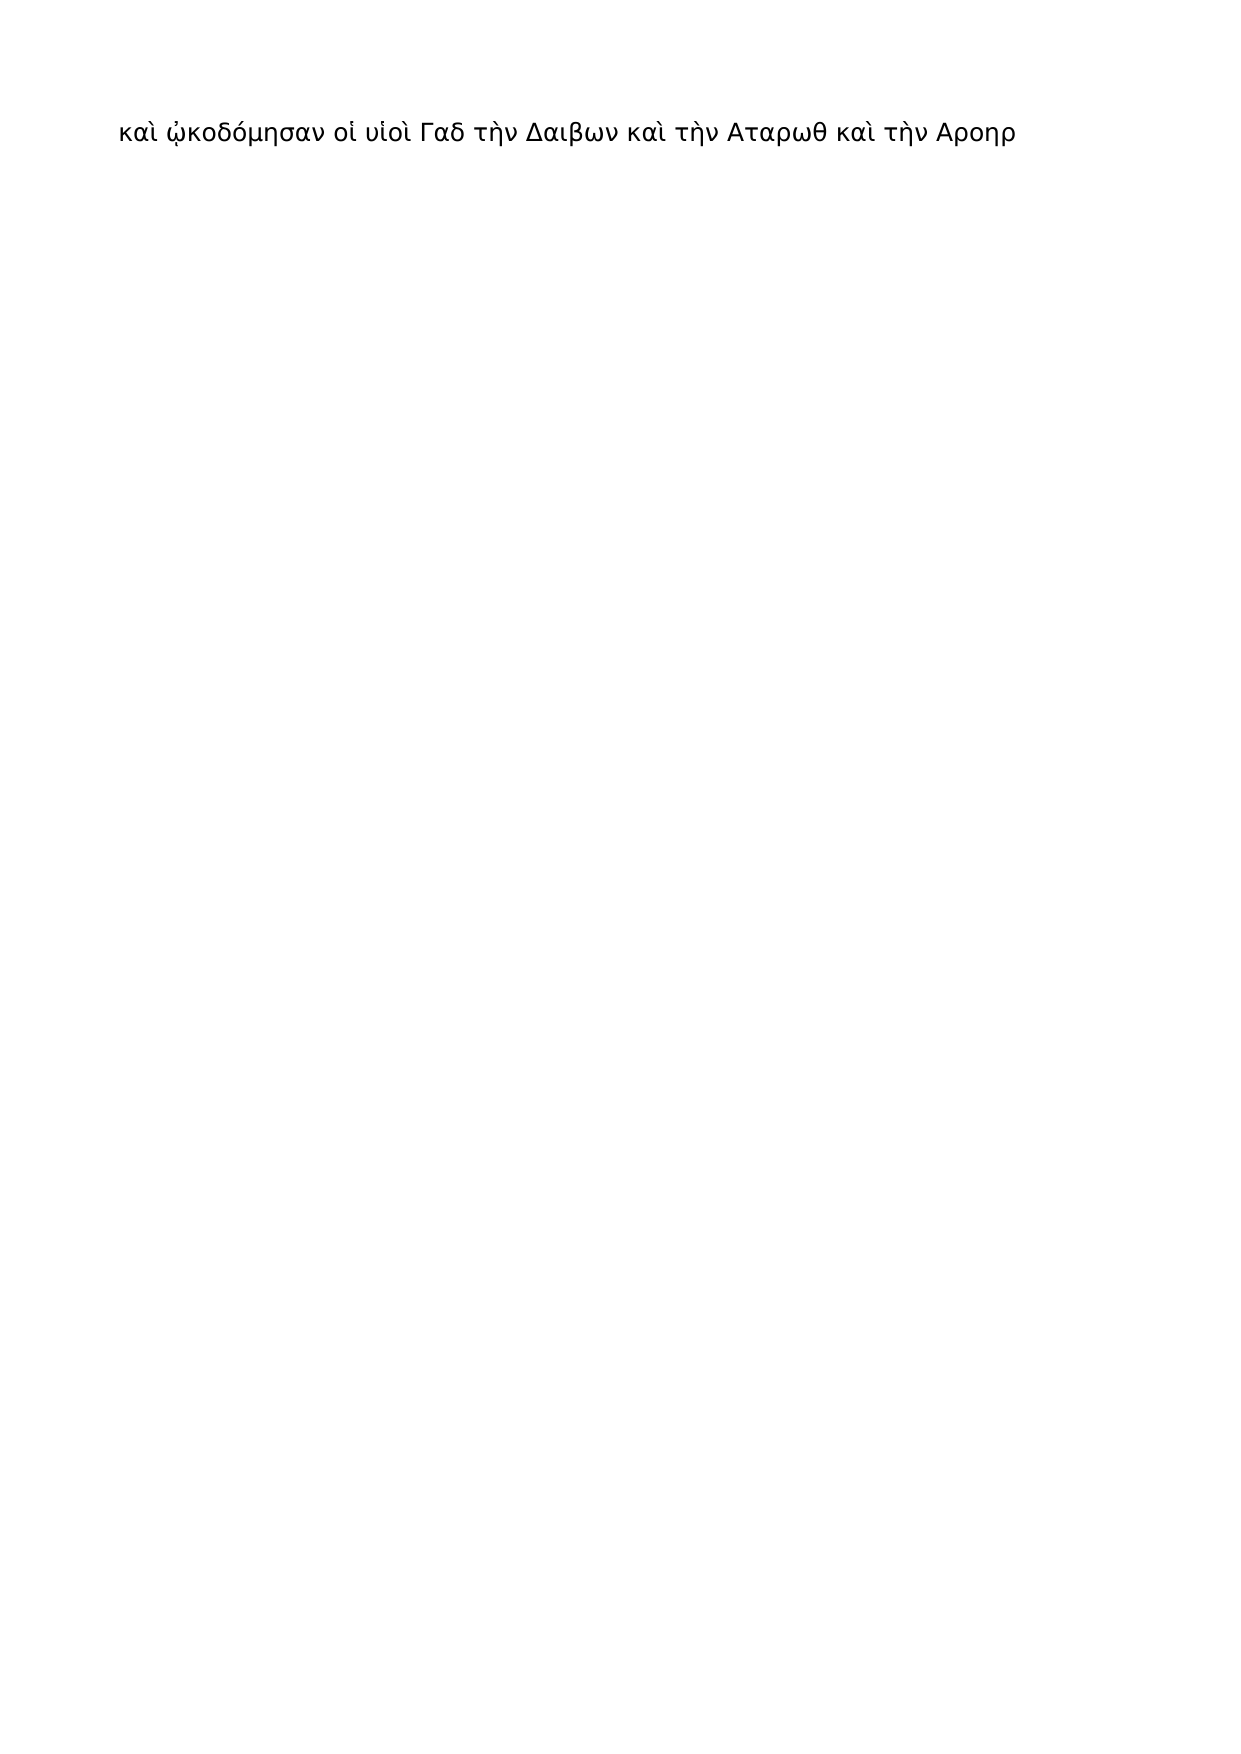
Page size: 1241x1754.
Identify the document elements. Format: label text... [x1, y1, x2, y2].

text καὶ ᾠκοδόμησαν οἱ υἱοὶ Γαδ τὴν Δαιβων καὶ τὴν Αταρωθ καὶ τὴν Αροηρ [118, 118, 1122, 147]
